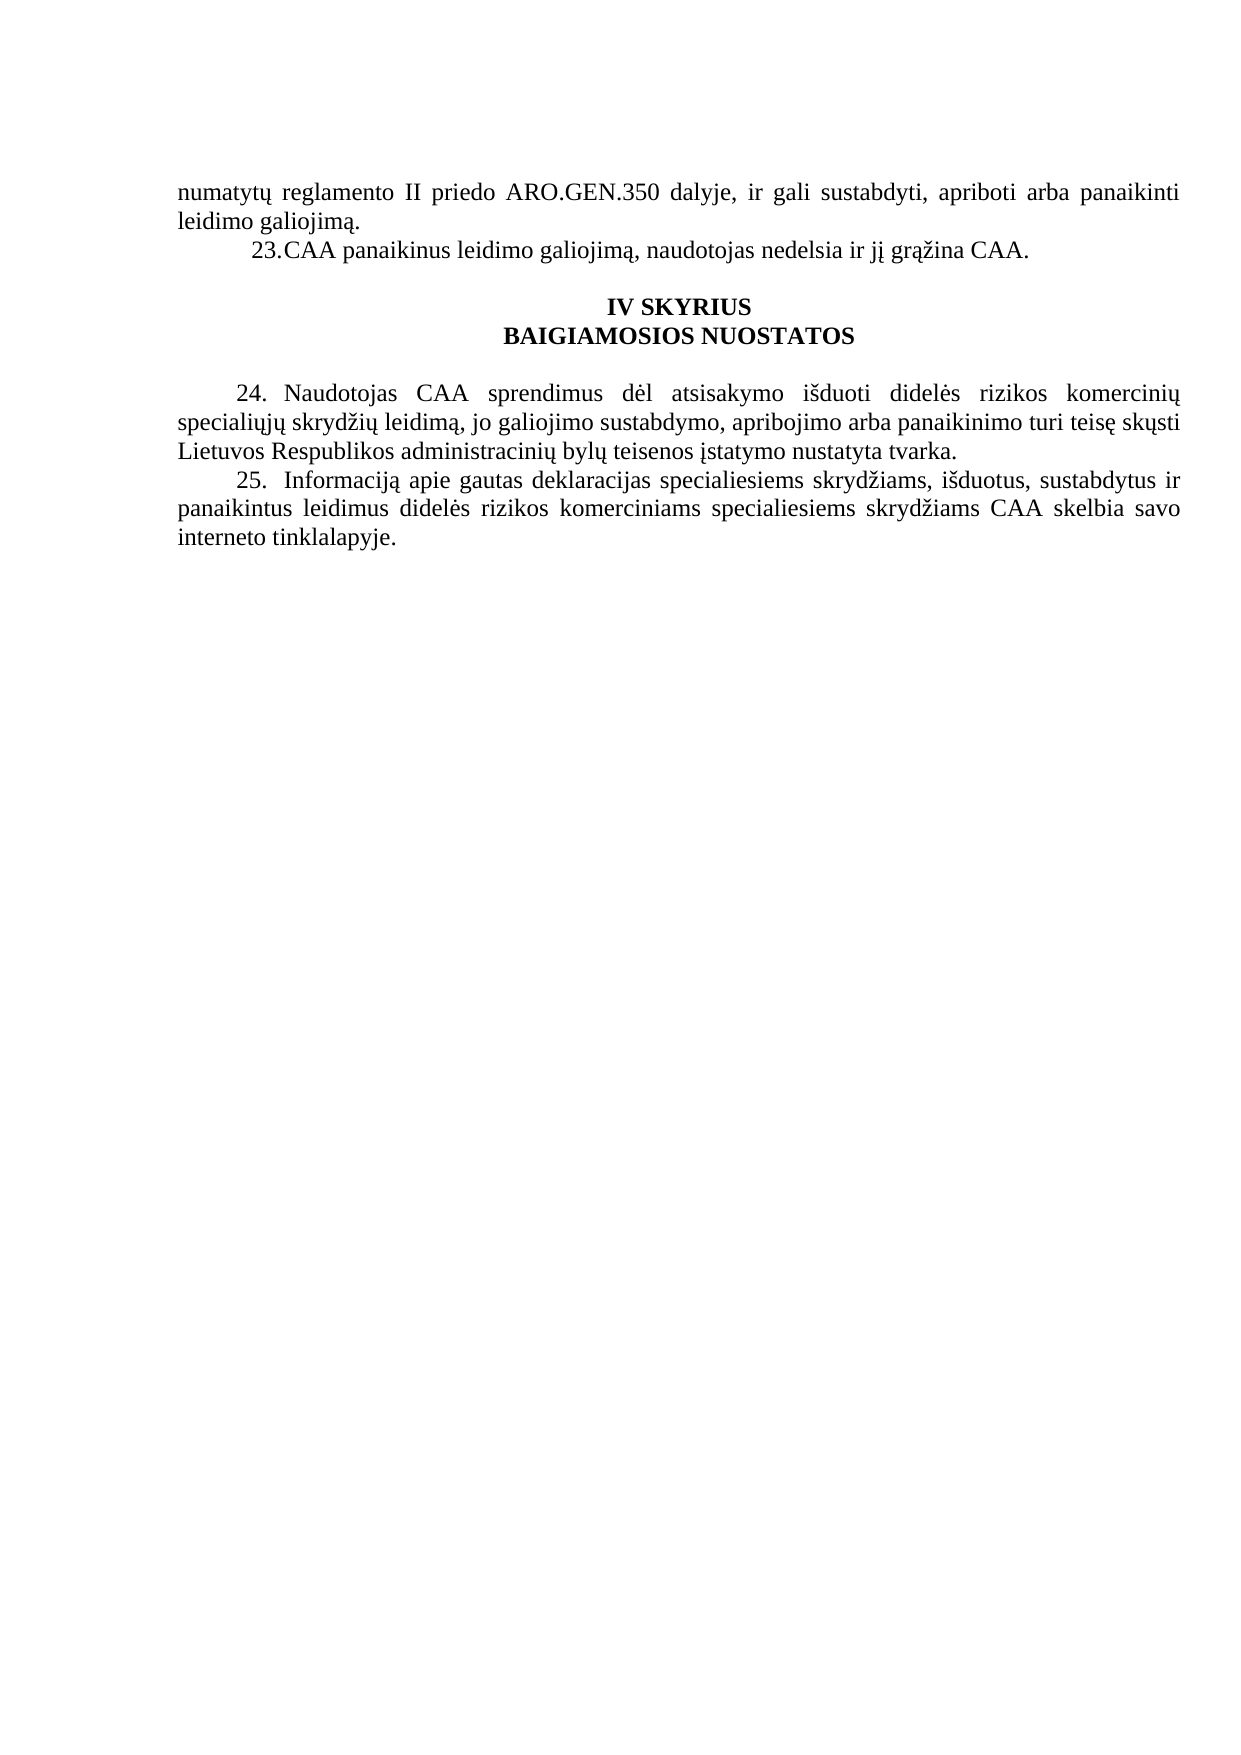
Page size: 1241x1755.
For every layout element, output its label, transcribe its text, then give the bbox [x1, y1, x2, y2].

text numatytų reglamento II priedo ARO.GEN.350 dalyje, ir gali sustabdyti, apriboti arba panaikinti leidimo galiojimą. [177, 177, 1181, 235]
text IV SKYRIUS [177, 292, 1181, 321]
text 23. CAA panaikinus leidimo galiojimą, naudotojas nedelsia ir jį grąžina CAA. [177, 235, 1181, 263]
text 25. Informaciją apie gautas deklaracijas specialiesiems skrydžiams, išduotus, sustabdytus ir panaikintus leidimus didelės rizikos komerciniams specialiesiems skrydžiams CAA skelbia savo interneto tinklalapyje. [177, 465, 1181, 551]
text 24. Naudotojas CAA sprendimus dėl atsisakymo išduoti didelės rizikos komercinių specialiųjų skrydžių leidimą, jo galiojimo sustabdymo, apribojimo arba panaikinimo turi teisę skųsti Lietuvos Respublikos administracinių bylų teisenos įstatymo nustatyta tvarka. [177, 378, 1181, 465]
text BAIGIAMOSIOS NUOSTATOS [177, 321, 1181, 350]
